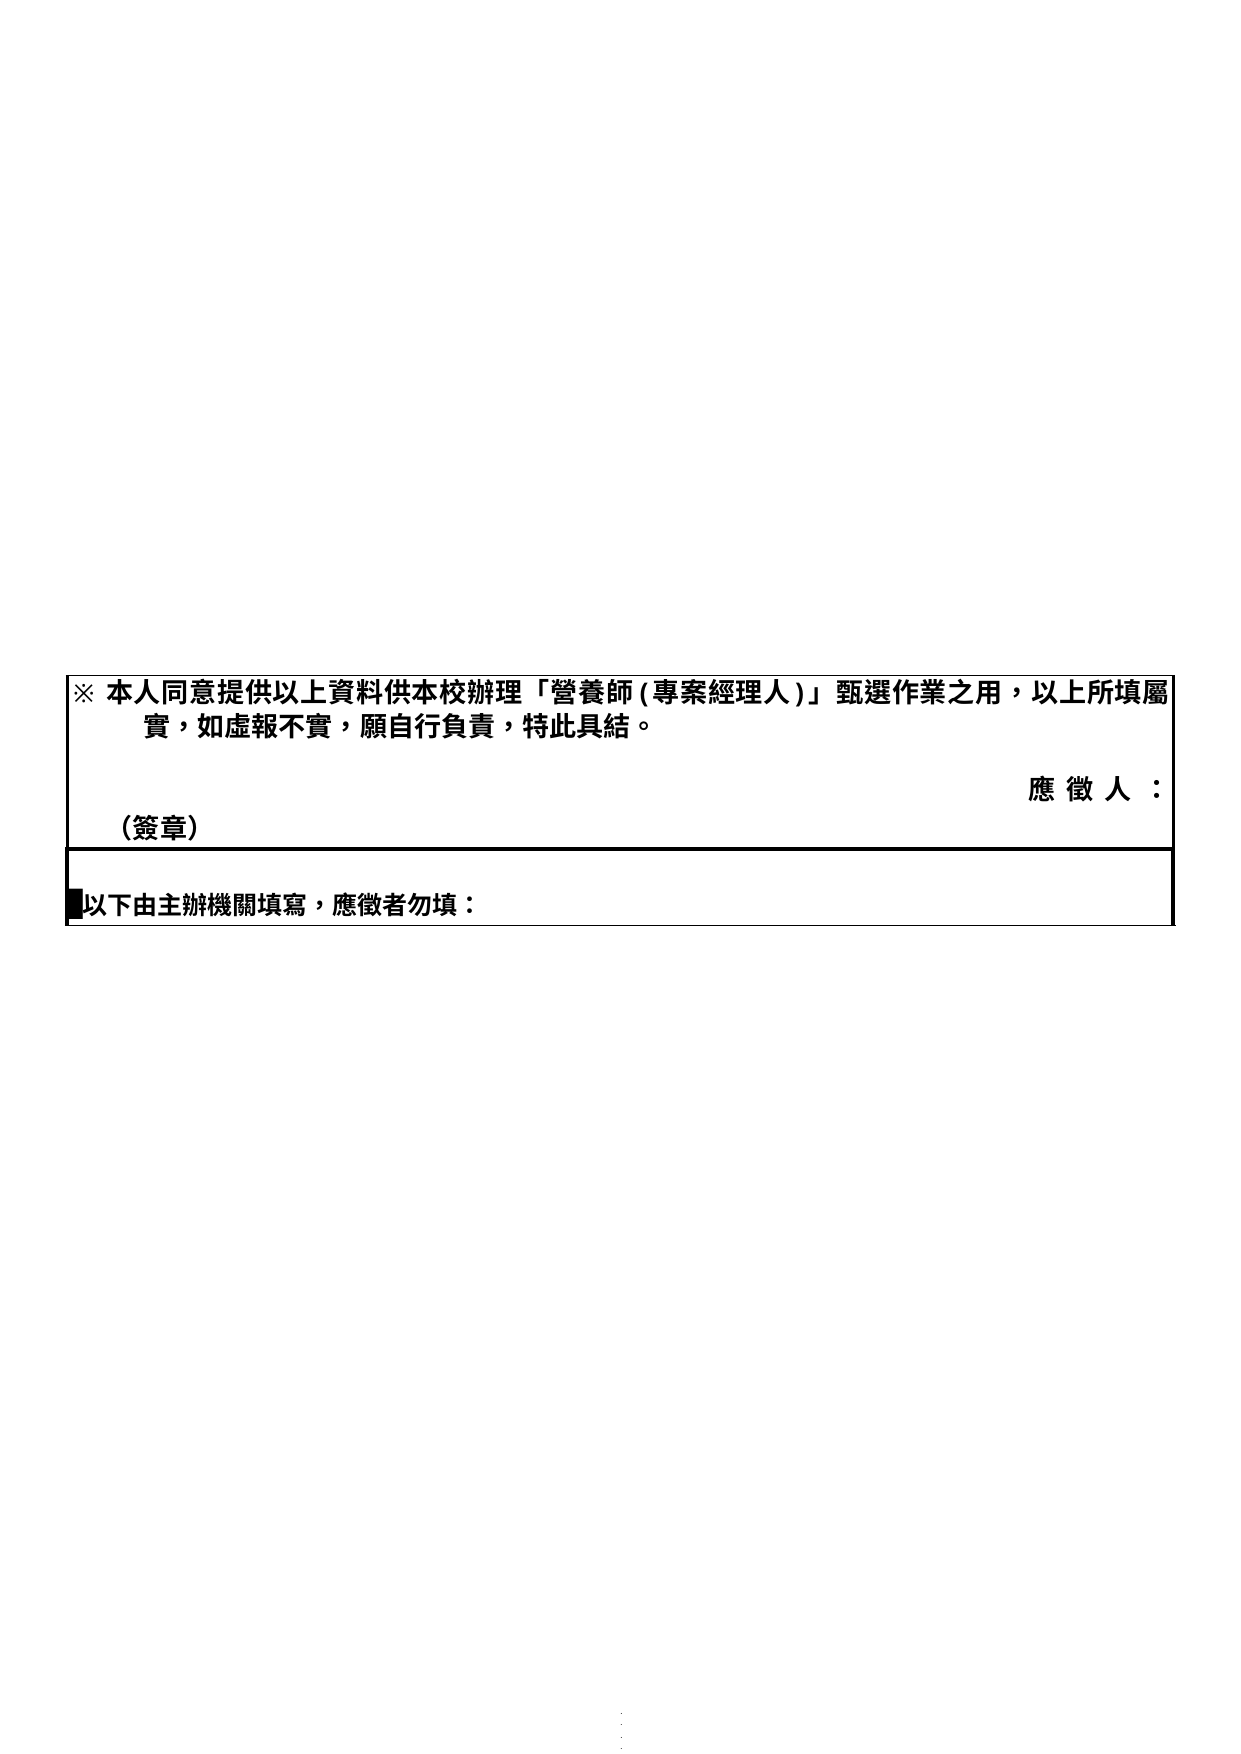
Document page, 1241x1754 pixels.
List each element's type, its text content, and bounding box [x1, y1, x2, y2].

table_cell 本人同意提供以上資料供本校辦理「營養師(專案經理人)」甄選作業之用，以上所填屬實，如虛報不實，願自行負責，特此具結。 應徵人： （簽章） [69, 743, 106, 847]
table_cell █以下由主辦機關填寫，應徵者勿填： [69, 851, 1171, 925]
